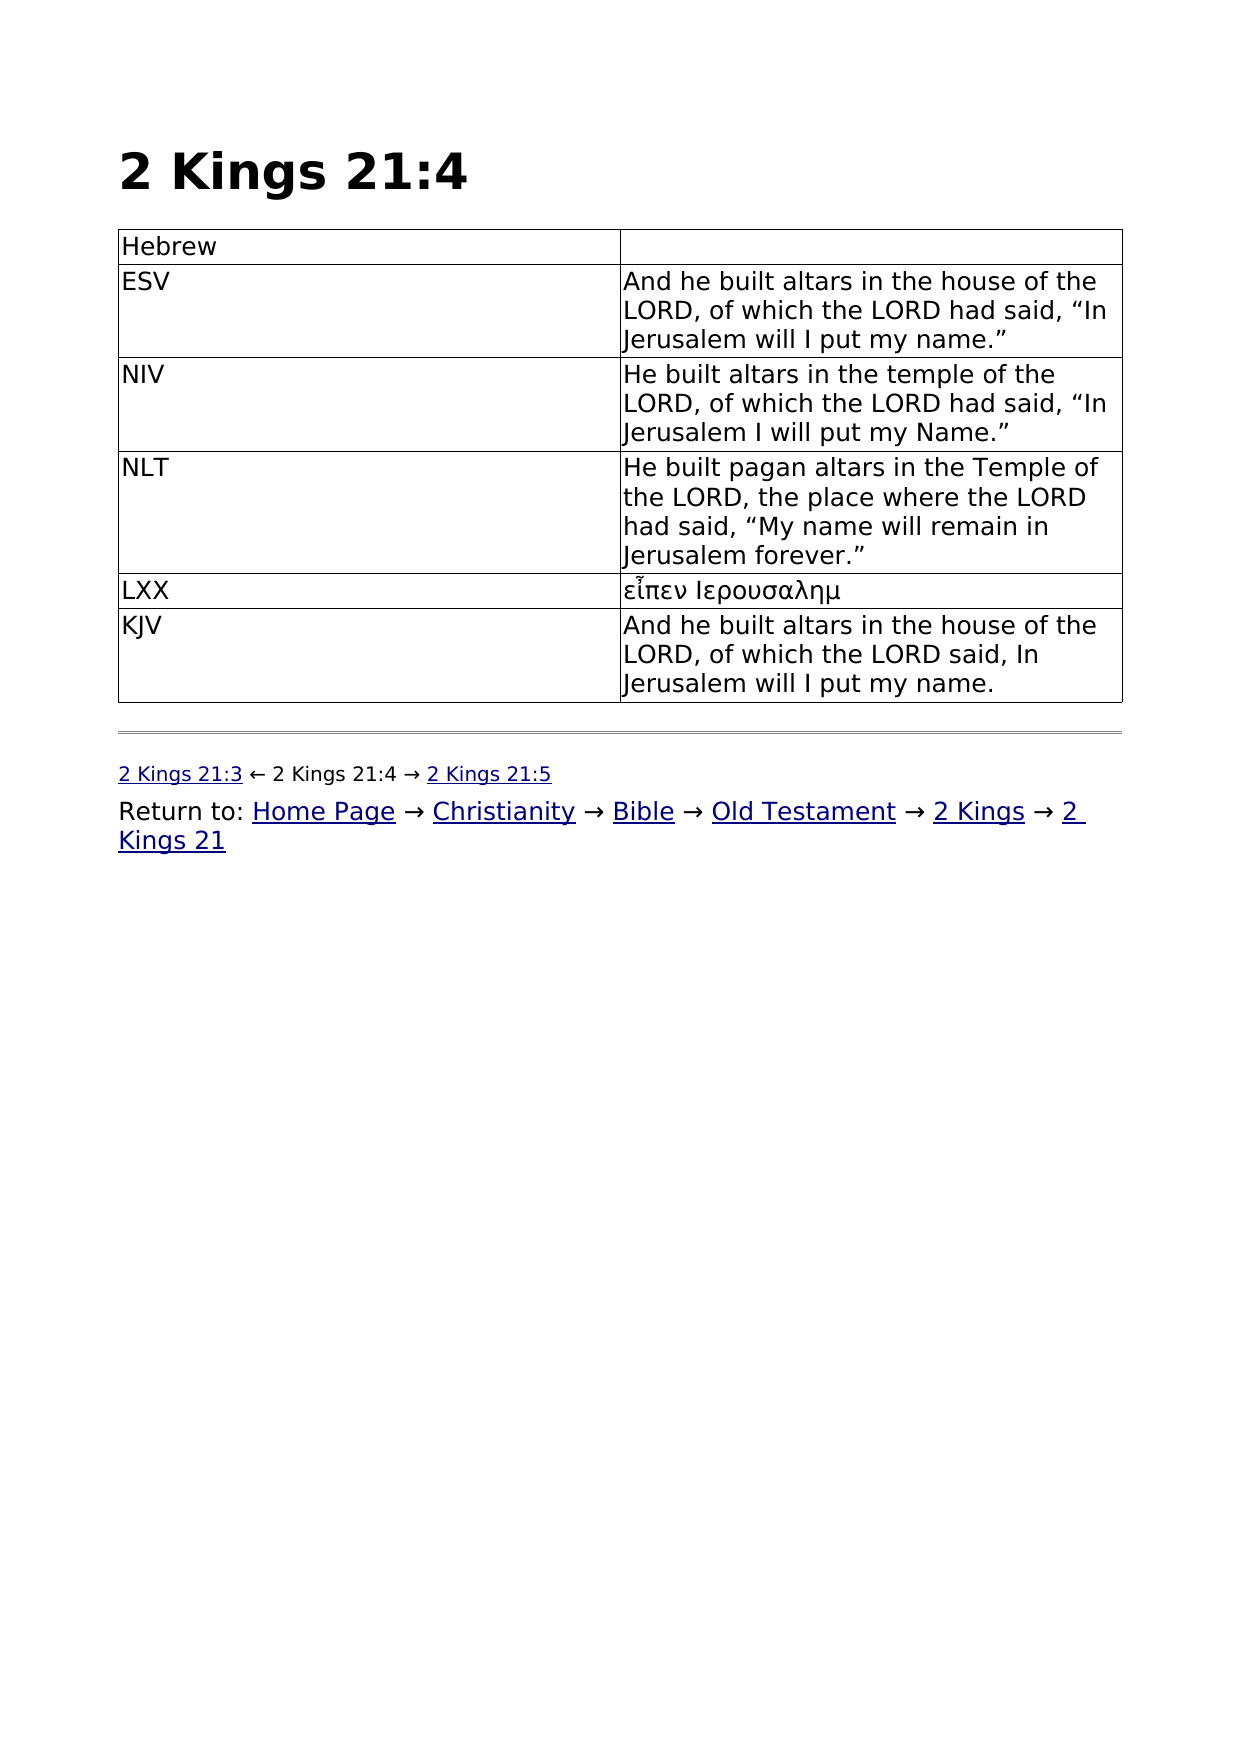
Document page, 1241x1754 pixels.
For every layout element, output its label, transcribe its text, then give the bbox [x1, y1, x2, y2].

table_cell ESV [119, 265, 620, 357]
table_cell KJV [119, 609, 620, 702]
table_cell NLT [119, 452, 620, 573]
text Return to: Home Page → Christianity → Bible → Old Testament → 2 Kings → 2 Kings 21 [118, 797, 1122, 855]
table_cell LXX [119, 574, 620, 608]
table_cell NIV [119, 358, 620, 451]
table_cell He built pagan altars in the Temple of the LORD, the place where the LORD had said, “My name will remain in Jerusalem forever.” [621, 452, 1122, 573]
table_cell He built altars in the temple of the LORD, of which the LORD had said, “In Jerusalem I will put my Name.” [621, 358, 1122, 451]
text 2 Kings 21:3 ← 2 Kings 21:4 → 2 Kings 21:5 [118, 763, 1122, 797]
table_cell εἶπεν Ιερουσαλημ [621, 574, 1122, 608]
table_cell And he built altars in the house of the LORD, of which the LORD had said, “In Jerusalem will I put my name.” [621, 265, 1122, 357]
table_header Hebrew [119, 230, 620, 264]
table_cell And he built altars in the house of the LORD, of which the LORD said, In Jerusalem will I put my name. [621, 609, 1122, 702]
subtitle 2 Kings 21:4 [118, 143, 1122, 201]
table_header [621, 230, 1122, 264]
